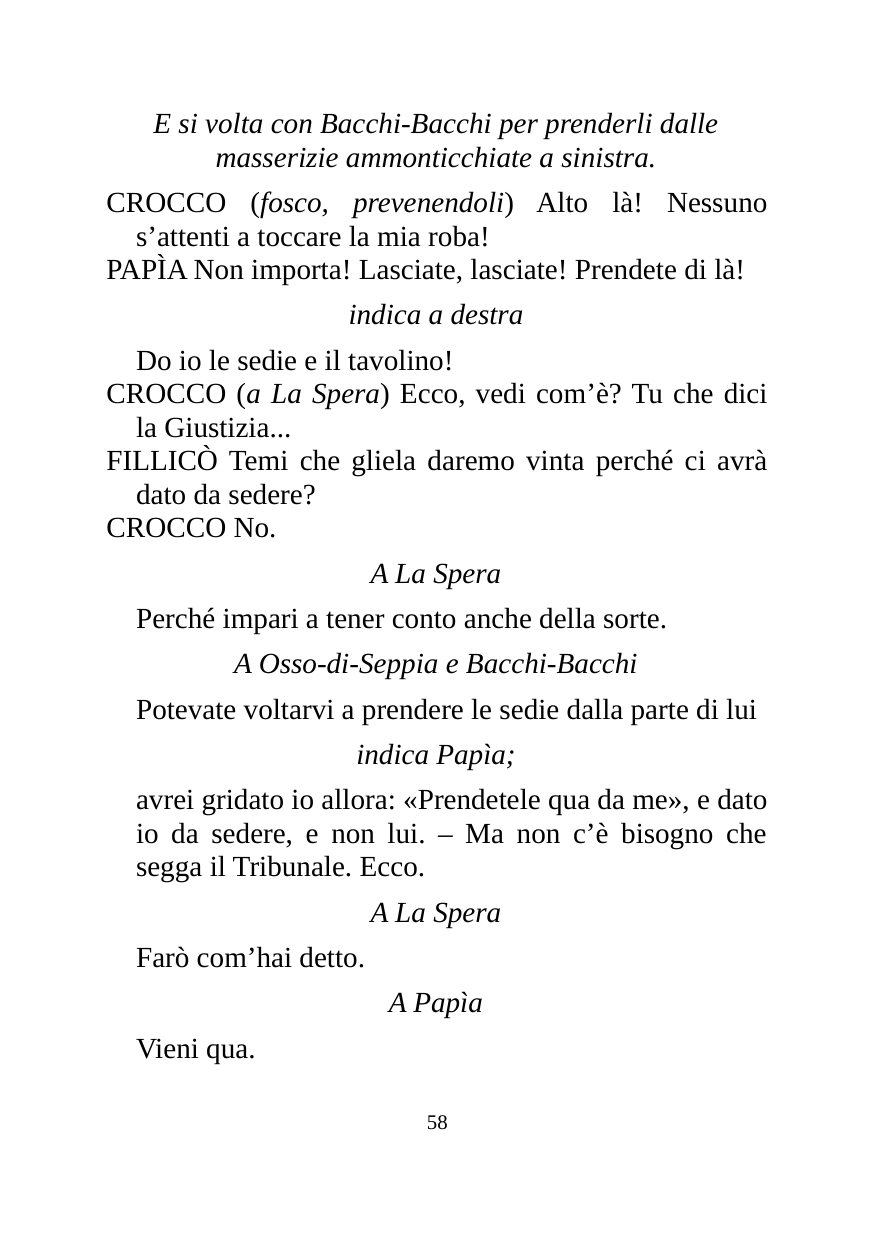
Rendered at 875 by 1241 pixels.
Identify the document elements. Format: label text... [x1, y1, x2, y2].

text indica Papìa; [106, 737, 768, 771]
text Perché impari a tener conto anche della sorte. [136, 601, 768, 635]
text avrei gridato io allora: «Prendetele qua da me», e dato io da sedere, e non lui. – Ma non c’è bisogno che segga il Tribunale. Ecco. [136, 782, 768, 883]
text A Papìa [106, 985, 768, 1019]
text CROCCO No. [106, 511, 768, 544]
text Potevate voltarvi a prendere le sedie dalla parte di lui [136, 692, 768, 725]
text Do io le sedie e il tavolino! [136, 343, 768, 376]
text Vieni qua. [136, 1031, 768, 1064]
text Farò com’hai detto. [136, 940, 768, 974]
text indica a destra [106, 297, 768, 331]
text A La Spera [106, 895, 768, 928]
text E si volta con Bacchi-Bacchi per prenderli dalle masserizie ammonticchiate a sinistra. [106, 106, 768, 173]
text CROCCO (fosco, prevenendoli) Alto là! Nessuno s’attenti a toccare la mia roba! [106, 185, 768, 252]
text PAPÌA Non importa! Lasciate, lasciate! Prendete di là! [106, 252, 768, 286]
text FILLICÒ Temi che gliela daremo vinta perché ci avrà dato da sedere? [106, 443, 768, 511]
text CROCCO (a La Spera) Ecco, vedi com’è? Tu che dici la Giustizia... [106, 376, 768, 443]
text A Osso-di-Seppia e Bacchi-Bacchi [106, 646, 768, 680]
text A La Spera [106, 556, 768, 589]
